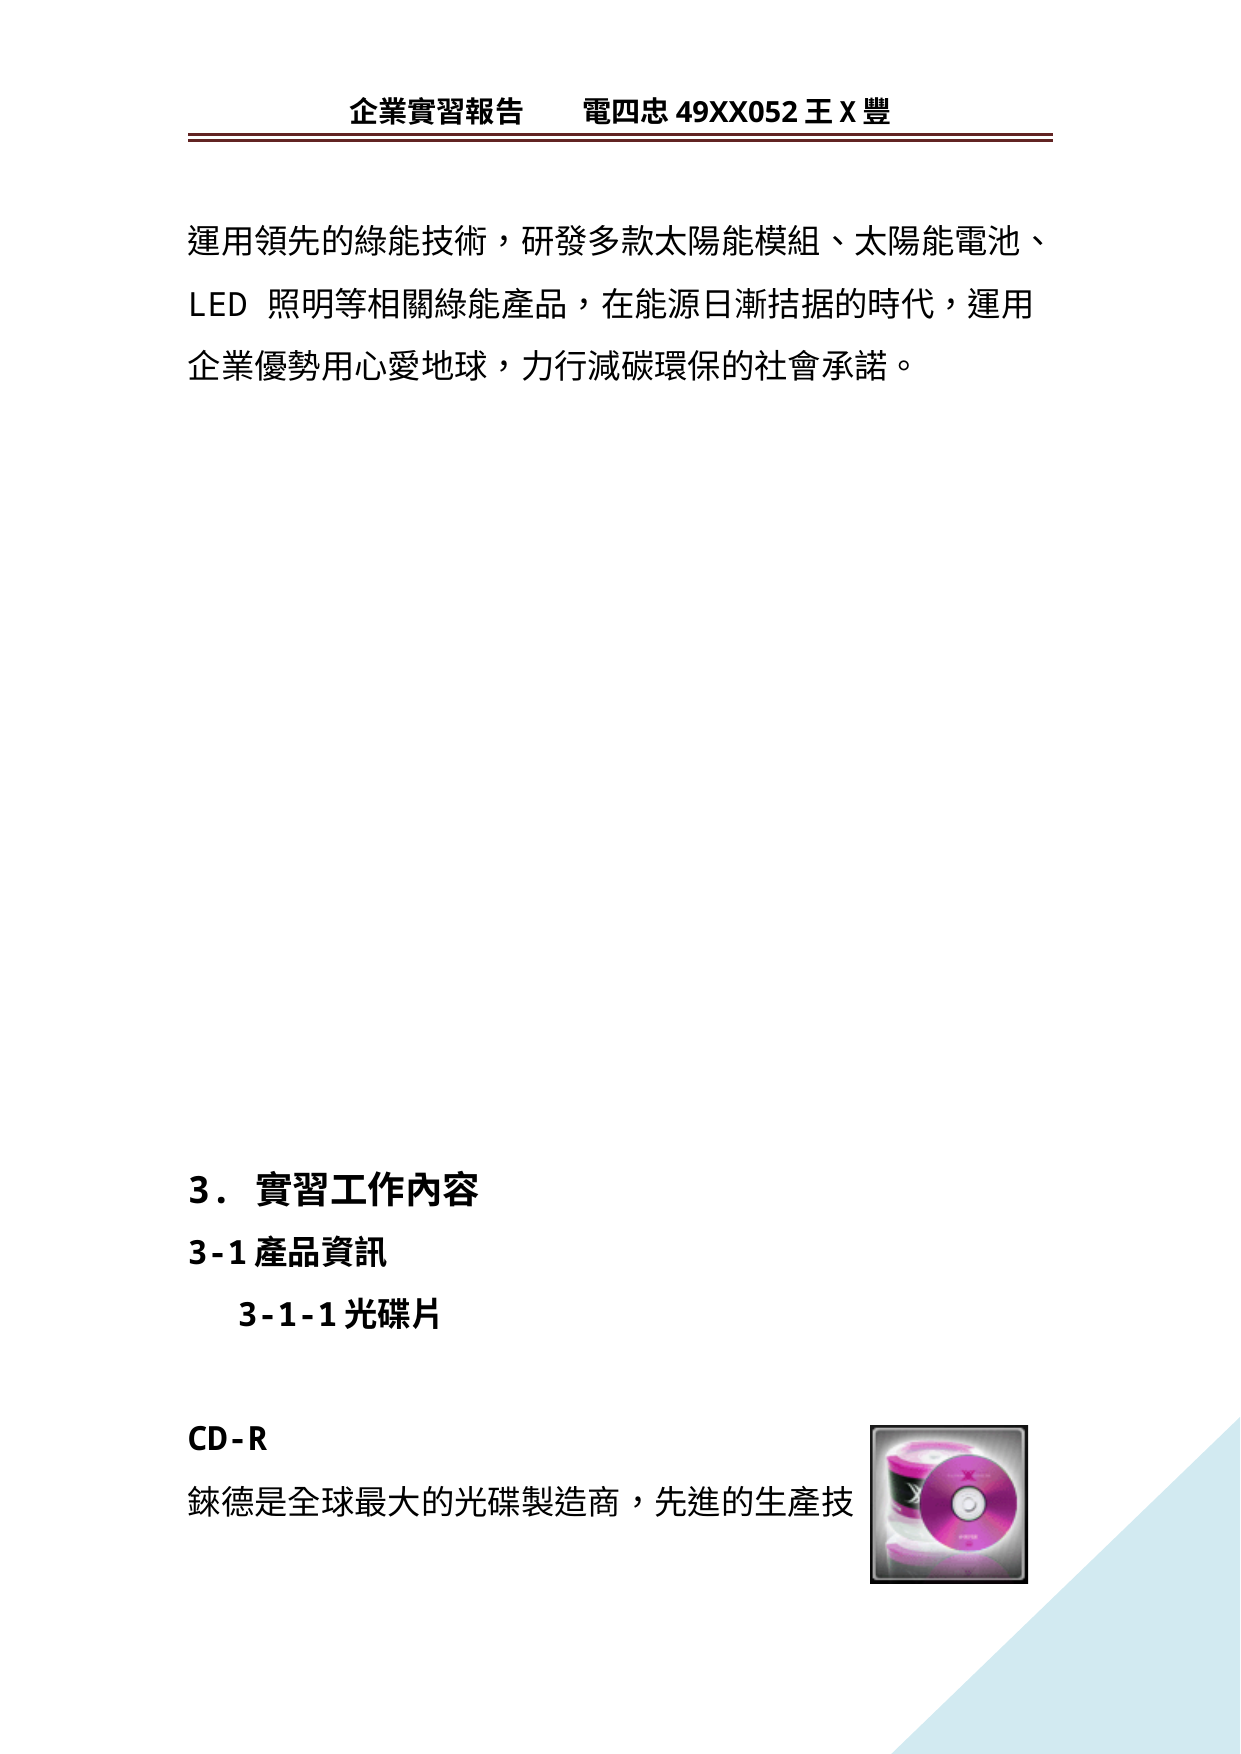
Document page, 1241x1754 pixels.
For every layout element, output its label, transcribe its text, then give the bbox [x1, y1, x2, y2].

text CD-R 錸德是全球最大的光碟製造商，先進的生產技 [187, 1396, 1053, 1521]
text 運用領先的綠能技術，研發多款太陽能模組、太陽能電池、LED 照明等相關綠能產品，在能源日漸拮据的時代，運用企業優勢用心愛地球，力行減碳環保的社會承諾。 [187, 198, 1053, 385]
text 3. 實習工作內容 [187, 1146, 1053, 1208]
text 3-1產品資訊 [187, 1208, 1053, 1271]
text 3-1-1光碟片 [237, 1271, 1053, 1333]
